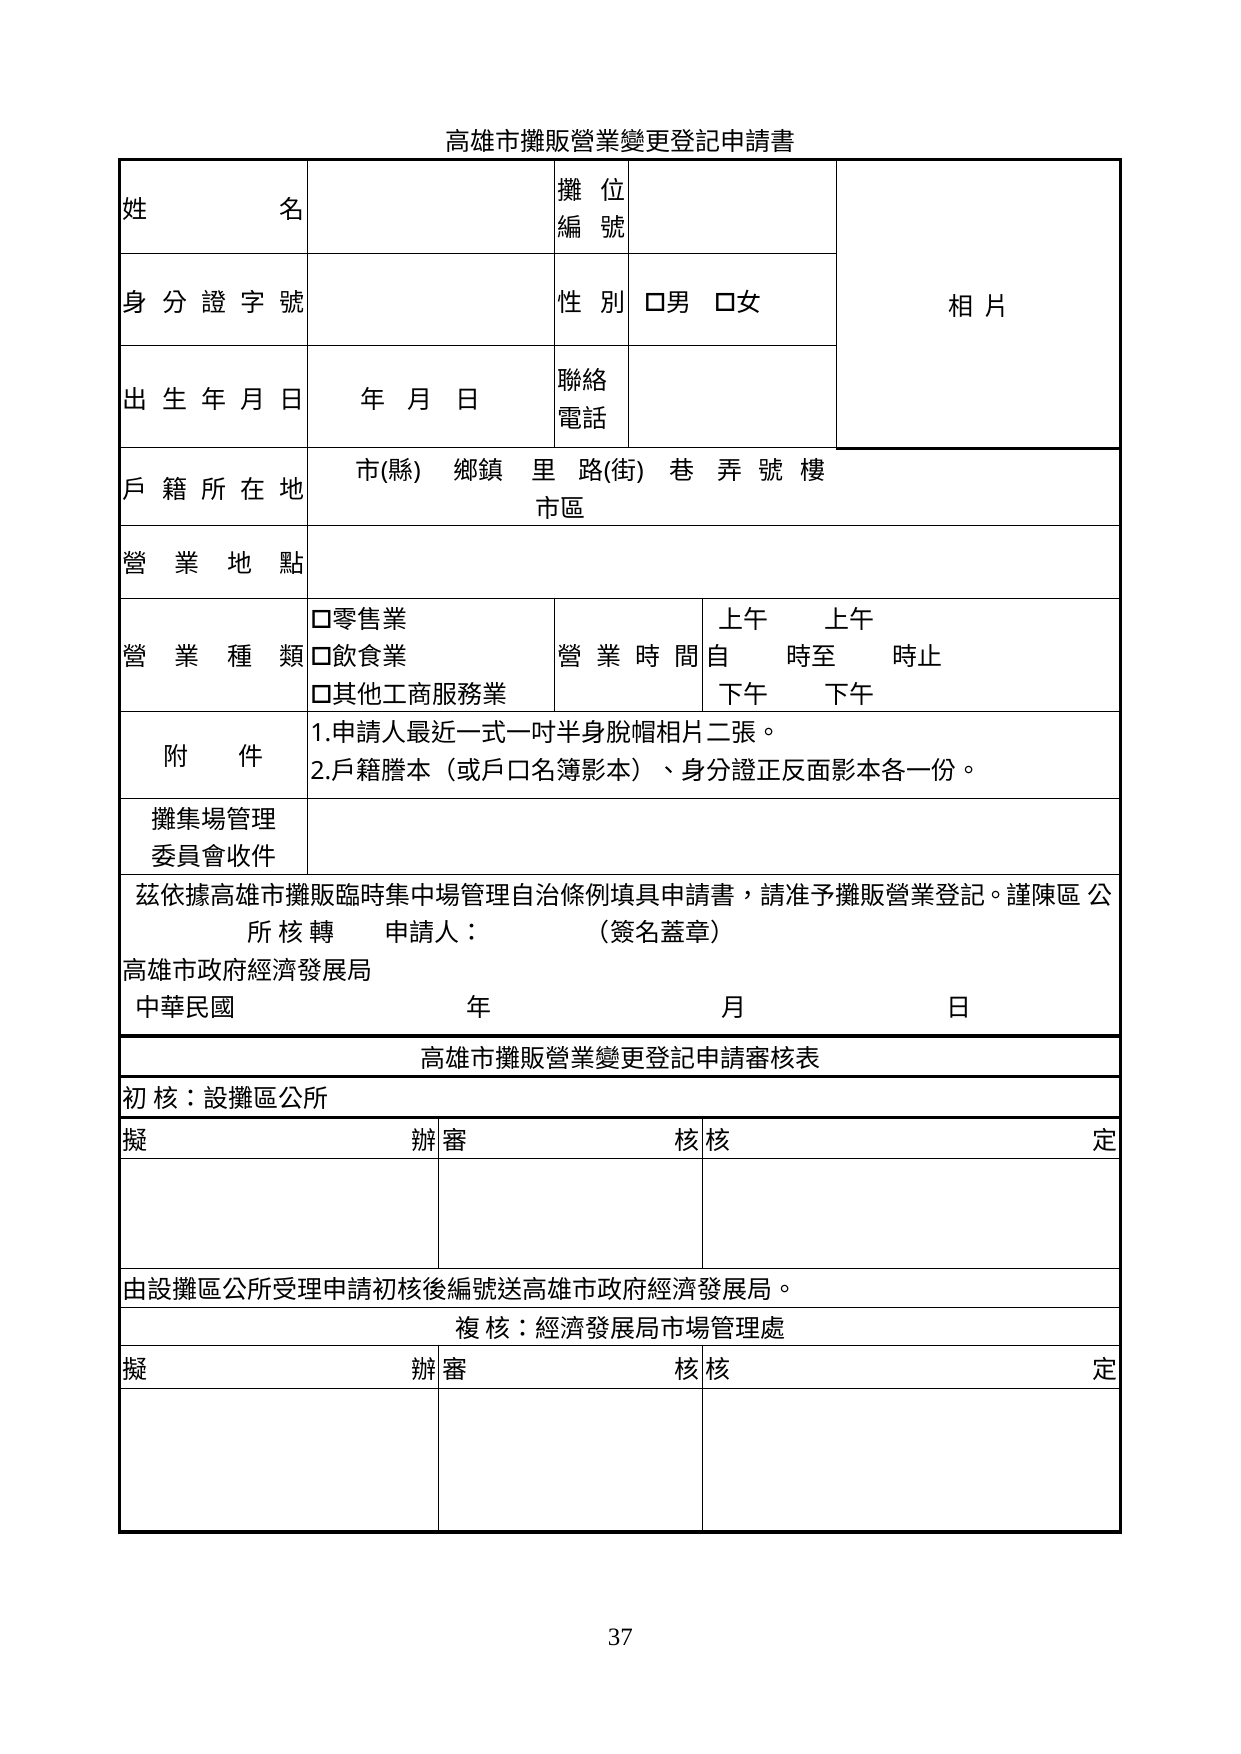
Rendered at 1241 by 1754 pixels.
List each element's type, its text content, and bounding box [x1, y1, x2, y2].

table_header 攤位編號 [555, 161, 628, 253]
table_cell 由設攤區公所受理申請初核後編號送高雄市政府經濟發展局。 [121, 1269, 1119, 1307]
table_header [629, 161, 836, 253]
table_cell 核定 [703, 1119, 1119, 1158]
table_header 姓名 [121, 161, 307, 253]
table_cell 上午 上午 自 時至 時止 下午 下午 [703, 599, 1119, 711]
table_header [308, 161, 554, 253]
table_cell [439, 1389, 702, 1530]
table_cell [629, 346, 836, 447]
table_cell 擬辦 [121, 1119, 438, 1158]
table_cell 擬辦 [121, 1346, 438, 1388]
table_cell [121, 1159, 438, 1268]
table_cell 核定 [703, 1346, 1119, 1388]
table_cell 審核 [439, 1346, 702, 1388]
table_cell [703, 1159, 1119, 1268]
table_cell 附件 [121, 712, 307, 798]
table_cell [439, 1159, 702, 1268]
table_cell 性別 [555, 254, 628, 345]
table_cell 茲依據高雄市攤販臨時集中場管理自治條例填具申請書，請准予攤販營業登記。謹陳區 公 所 核 轉 申請人： （簽名蓋章） 高雄市政府經濟發展局 中華民國 年 月 日 [121, 875, 1119, 1034]
table_cell [308, 799, 1119, 874]
table_cell 零售業 飲食業 其他工商服務業 [308, 599, 554, 711]
table_cell 年 月 日 [308, 346, 554, 447]
subtitle 高雄市攤販營業變更登記申請書 [118, 121, 1122, 158]
table_cell 初 核：設攤區公所 [121, 1078, 1119, 1116]
table_cell 戶籍所在地 [121, 448, 307, 525]
table_cell 市(縣) 鄉鎮 里 路(街) 巷 弄 號 樓 市區 [308, 448, 1119, 525]
table_cell 聯絡電話 [555, 346, 628, 447]
table_cell 出生年月日 [121, 346, 307, 447]
table_cell 男 女 [629, 254, 836, 345]
table_cell 高雄市攤販營業變更登記申請審核表 [121, 1038, 1119, 1075]
table_cell 營業種類 [121, 599, 307, 711]
table_cell 身分證字號 [121, 254, 307, 345]
table_cell [308, 254, 554, 345]
table_cell 營業地點 [121, 526, 307, 598]
table_cell 複 核：經濟發展局市場管理處 [121, 1308, 1119, 1345]
table_cell 營業時間 [555, 599, 702, 711]
table_cell [308, 526, 1119, 598]
table_cell 1.申請人最近一式一吋半身脫帽相片二張。 2.戶籍謄本（或戶口名簿影本）、身分證正反面影本各一份。 [308, 712, 1119, 798]
table_cell 攤集場管理 委員會收件 [121, 799, 307, 874]
table_cell 審核 [439, 1119, 702, 1158]
table_cell [703, 1389, 1119, 1530]
table_header 相 片 [837, 161, 1119, 447]
table_cell [121, 1389, 438, 1530]
